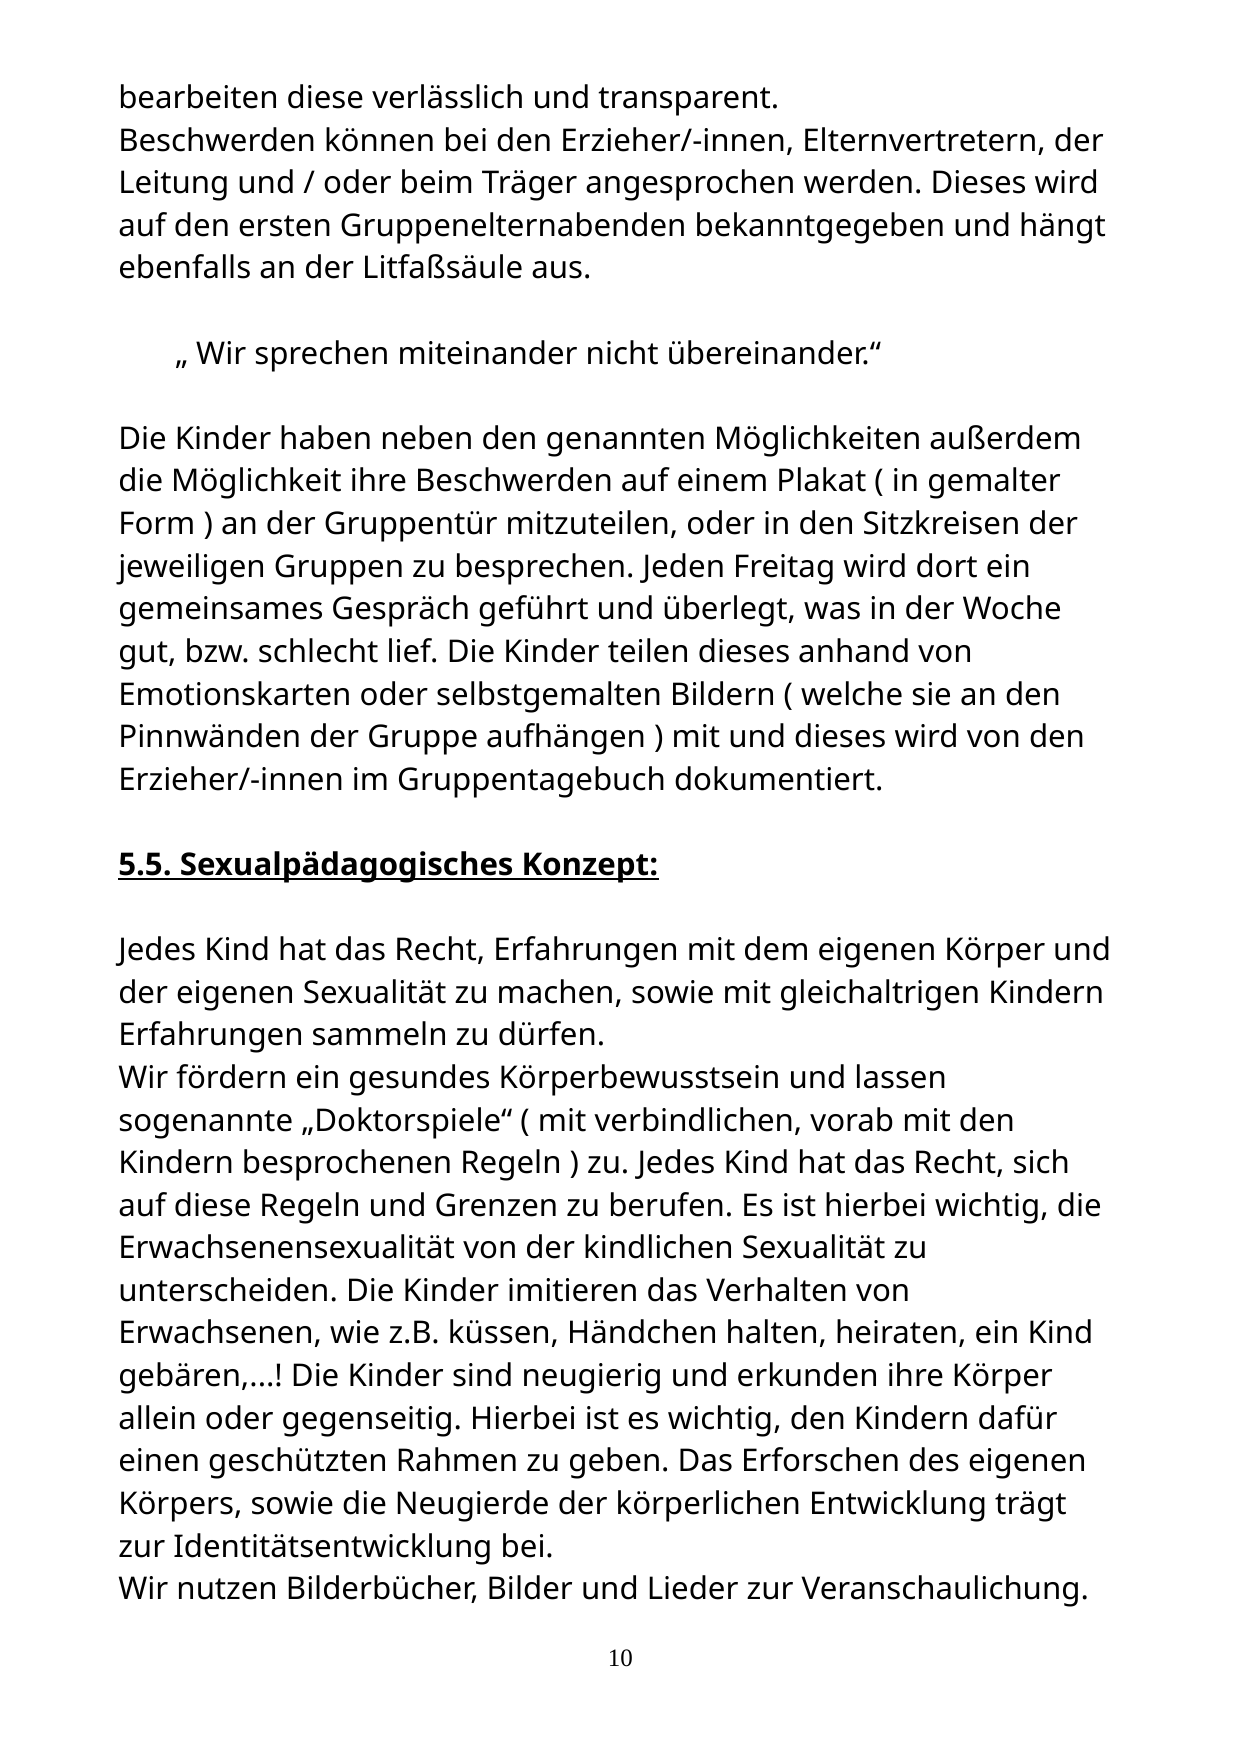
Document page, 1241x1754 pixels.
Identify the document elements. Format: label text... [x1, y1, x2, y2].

text Wir nutzen Bilderbücher, Bilder und Lieder zur Veranschaulichung. [118, 1566, 1122, 1609]
text Die Kinder haben neben den genannten Möglichkeiten außerdem die Möglichkeit ihre Beschwerden auf einem Plakat ( in gemalter Form ) an der Gruppentür mitzuteilen, oder in den Sitzkreisen der jeweiligen Gruppen zu besprechen. Jeden Freitag wird dort ein gemeinsames Gespräch geführt und überlegt, was in der Woche gut, bzw. schlecht lief. Die Kinder teilen dieses anhand von Emotionskarten oder selbstgemalten Bildern ( welche sie an den Pinnwänden der Gruppe aufhängen ) mit und dieses wird von den Erzieher/-innen im Gruppentagebuch dokumentiert. [118, 416, 1122, 799]
text 5.5. Sexualpädagogisches Konzept: [118, 842, 1122, 884]
text Jedes Kind hat das Recht, Erfahrungen mit dem eigenen Körper und [118, 927, 1122, 970]
text „ Wir sprechen miteinander nicht übereinander.“ [118, 331, 1122, 373]
text Beschwerden können bei den Erzieher/-innen, Elternvertretern, der Leitung und / oder beim Träger angesprochen werden. Dieses wird auf den ersten Gruppenelternabenden bekanntgegeben und hängt ebenfalls an der Litfaßsäule aus. [118, 118, 1122, 288]
text bearbeiten diese verlässlich und transparent. [118, 75, 1122, 118]
text Wir fördern ein gesundes Körperbewusstsein und lassen sogenannte „Doktorspiele“ ( mit verbindlichen, vorab mit den Kindern besprochenen Regeln ) zu. Jedes Kind hat das Recht, sich auf diese Regeln und Grenzen zu berufen. Es ist hierbei wichtig, die Erwachsenensexualität von der kindlichen Sexualität zu unterscheiden. Die Kinder imitieren das Verhalten von Erwachsenen, wie z.B. küssen, Händchen halten, heiraten, ein Kind gebären,...! Die Kinder sind neugierig und erkunden ihre Körper allein oder gegenseitig. Hierbei ist es wichtig, den Kindern dafür einen geschützten Rahmen zu geben. Das Erforschen des eigenen Körpers, sowie die Neugierde der körperlichen Entwicklung trägt zur Identitätsentwicklung bei. [118, 1055, 1122, 1566]
text der eigenen Sexualität zu machen, sowie mit gleichaltrigen Kindern Erfahrungen sammeln zu dürfen. [118, 970, 1122, 1055]
